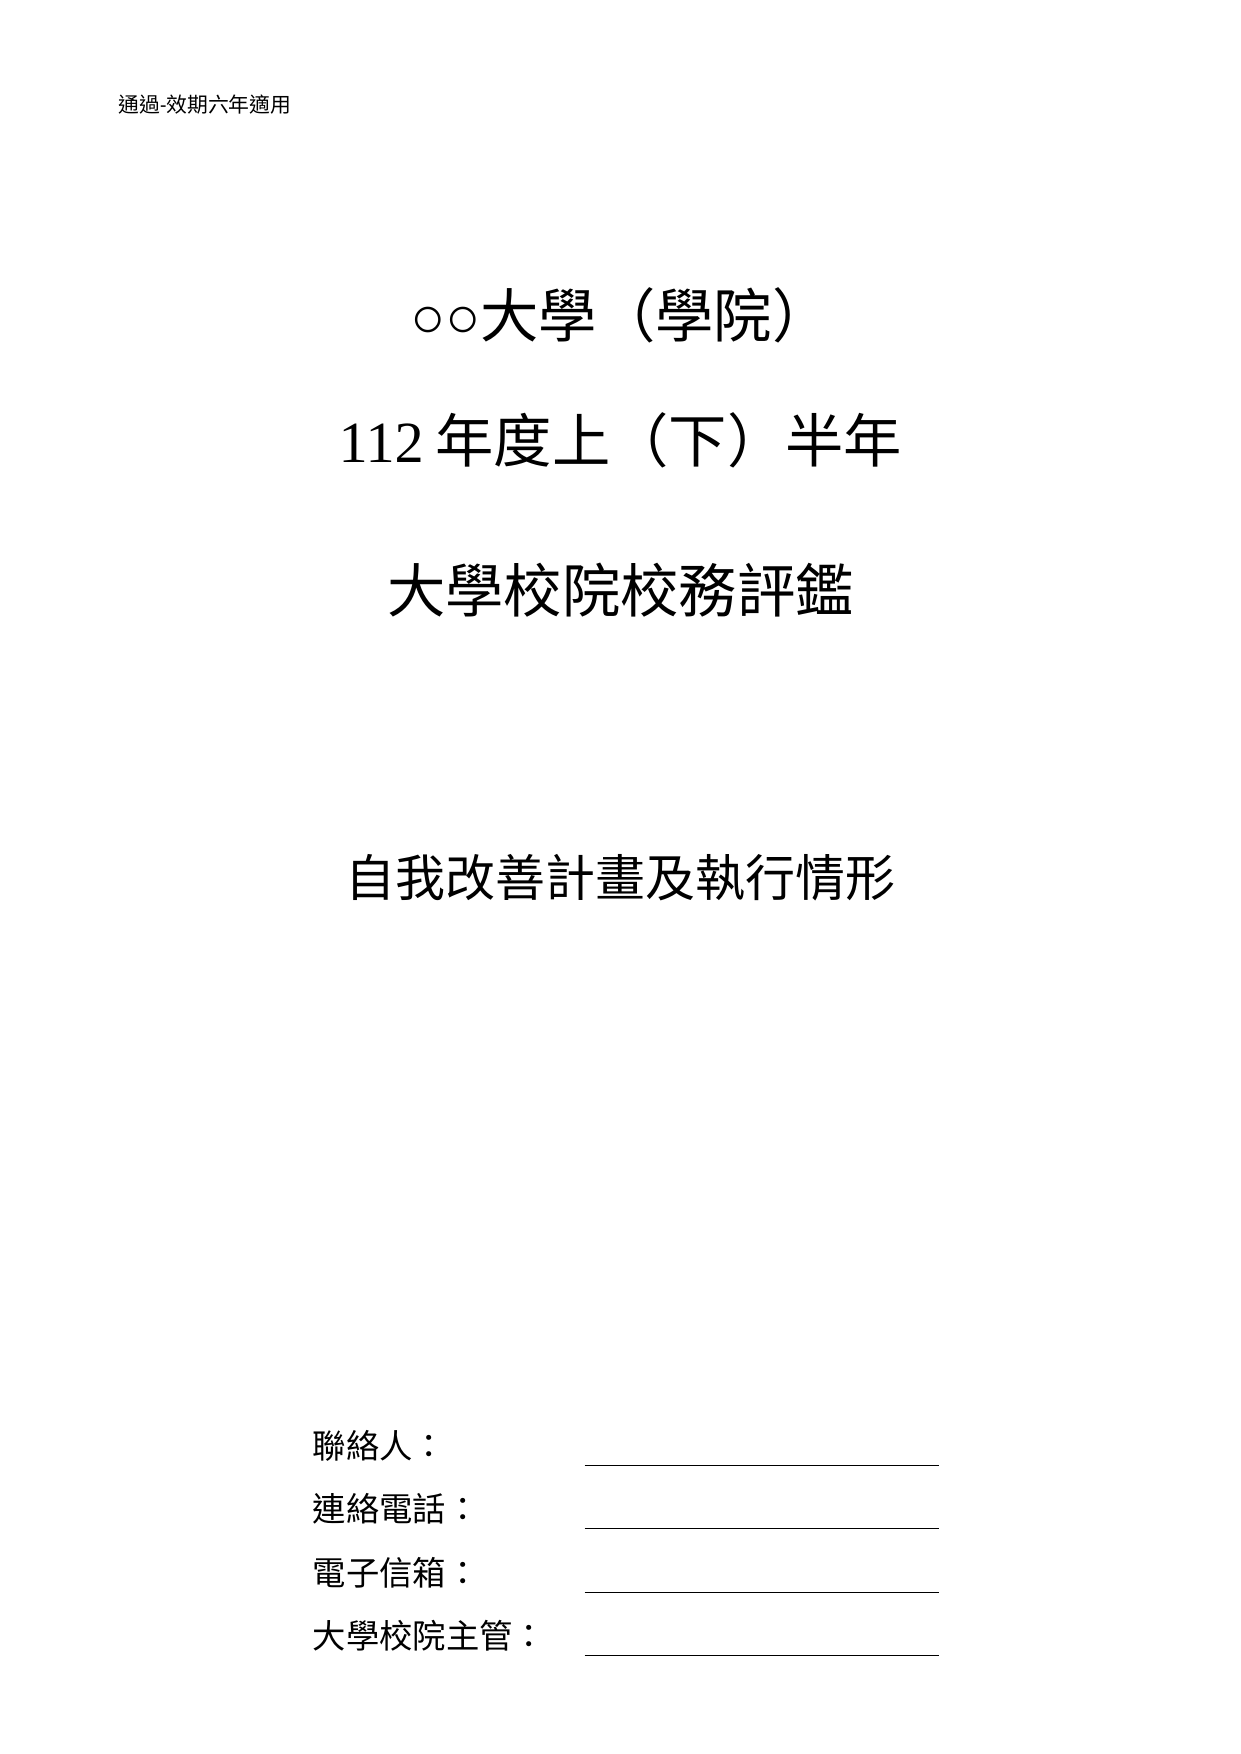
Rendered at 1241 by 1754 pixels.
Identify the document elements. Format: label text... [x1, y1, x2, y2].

table_header [585, 1402, 939, 1464]
table_cell [585, 1529, 939, 1592]
text 112年度上（下）半年 [118, 364, 1122, 489]
table_cell [585, 1593, 939, 1655]
text ○○大學（學院） [118, 239, 1122, 364]
text 大學校院校務評鑑 [118, 514, 1122, 639]
table_header 聯絡人： [301, 1402, 584, 1464]
table_cell 大學校院主管： [301, 1592, 584, 1655]
table_cell 電子信箱： [301, 1528, 584, 1592]
table_cell 連絡電話： [301, 1465, 584, 1528]
text 自我改善計畫及執行情形 [118, 802, 1122, 927]
table_cell [585, 1466, 939, 1528]
